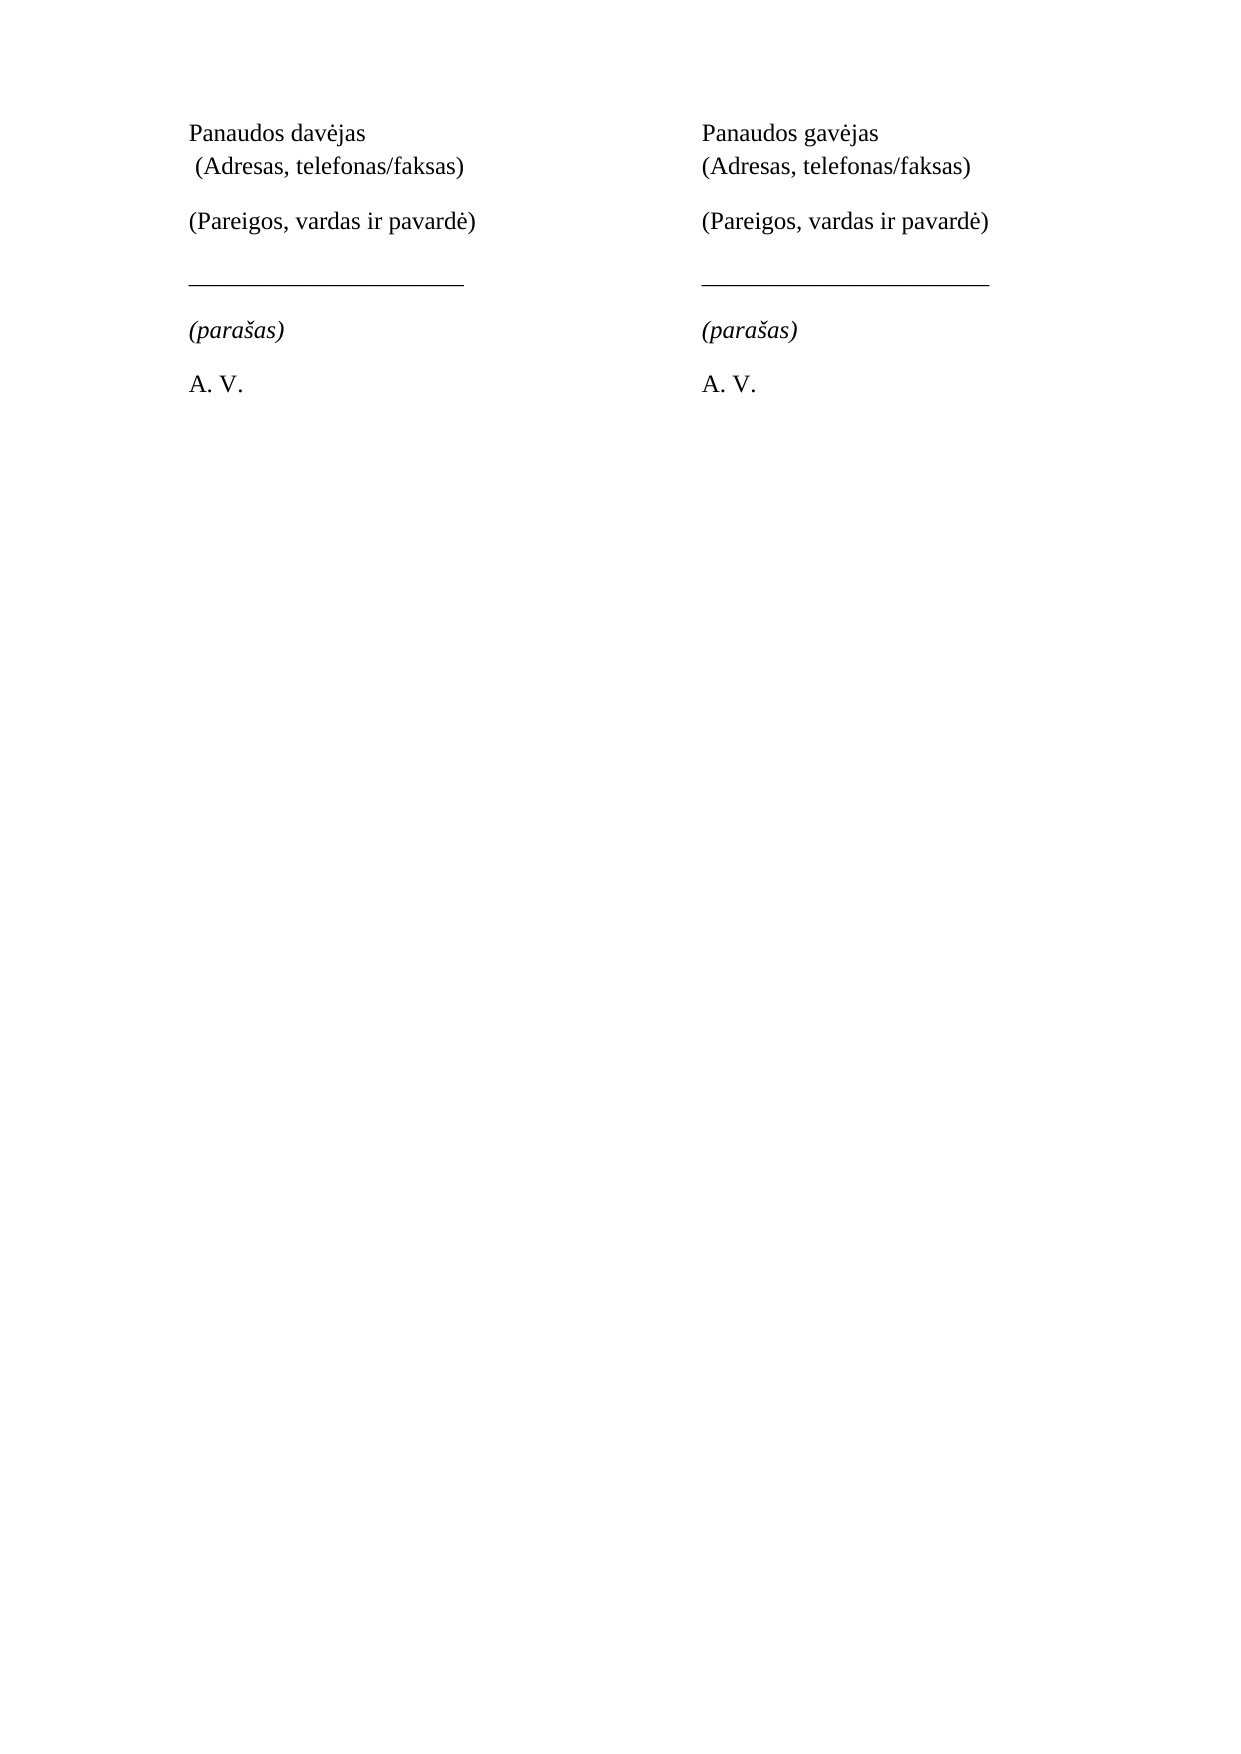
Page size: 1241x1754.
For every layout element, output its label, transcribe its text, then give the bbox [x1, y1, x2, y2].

table_header Panaudos davėjas [177, 118, 690, 151]
table_cell (Adresas, telefonas/faksas) (Pareigos, vardas ir pavardė) _______________________ (parašas) A. V. [690, 151, 1204, 402]
table_cell (Adresas, telefonas/faksas) (Pareigos, vardas ir pavardė) ______________________ (parašas) A. V. [177, 151, 690, 402]
table_header Panaudos gavėjas [690, 118, 1204, 151]
